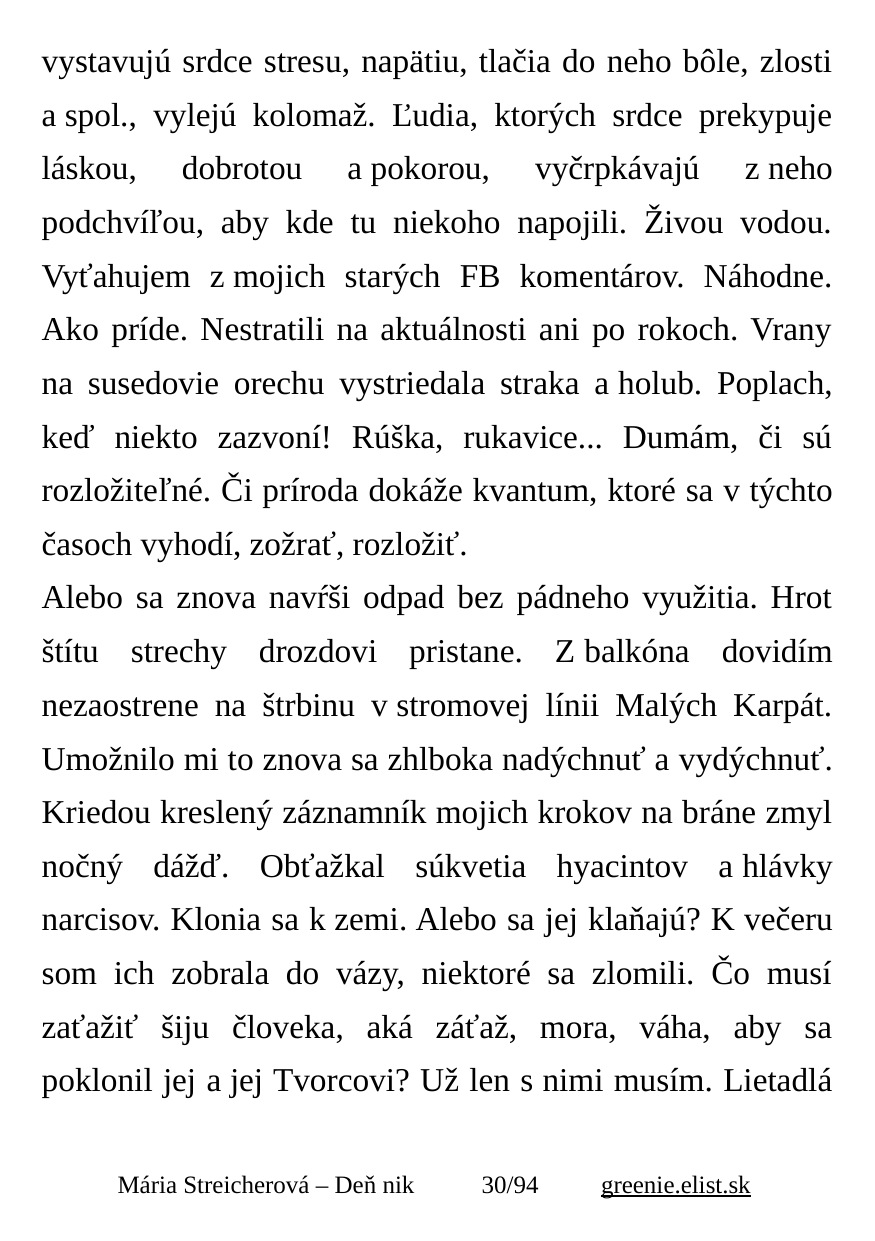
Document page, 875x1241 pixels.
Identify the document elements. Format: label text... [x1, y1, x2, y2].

text Alebo sa znova navŕši odpad bez pádneho využitia. Hrot štítu strechy drozdovi pristane. Z balkóna dovidím nezaostrene na štrbinu v stromovej línii Malých Karpát. Umožnilo mi to znova sa zhlboka nadýchnuť a vydýchnuť. Kriedou kreslený záznamník mojich krokov na bráne zmyl nočný dážď. Obťažkal súkvetia hyacintov a hlávky narcisov. Klonia sa k zemi. Alebo sa jej klaňajú? K večeru som ich zobrala do vázy, niektoré sa zlomili. Čo musí zaťažiť šiju človeka, aká záťaž, mora, váha, aby sa poklonil jej a jej Tvorcovi? Už len s nimi musím. Lietadlá [41, 578, 833, 1099]
text vystavujú srdce stresu, napätiu, tlačia do neho bôle, zlosti a spol., vylejú kolomaž. Ľudia, ktorých srdce prekypuje láskou, dobrotou a pokorou, vyčrpkávajú z neho podchvíľou, aby kde tu niekoho napojili. Živou vodou. Vyťahujem z mojich starých FB komentárov. Náhodne. Ako príde. Nestratili na aktuálnosti ani po rokoch. Vrany na susedovie orechu vystriedala straka a holub. Poplach, keď niekto zazvoní! Rúška, rukavice... Dumám, či sú rozložiteľné. Či príroda dokáže kvantum, ktoré sa v týchto časoch vyhodí, zožrať, rozložiť. [41, 41, 833, 562]
